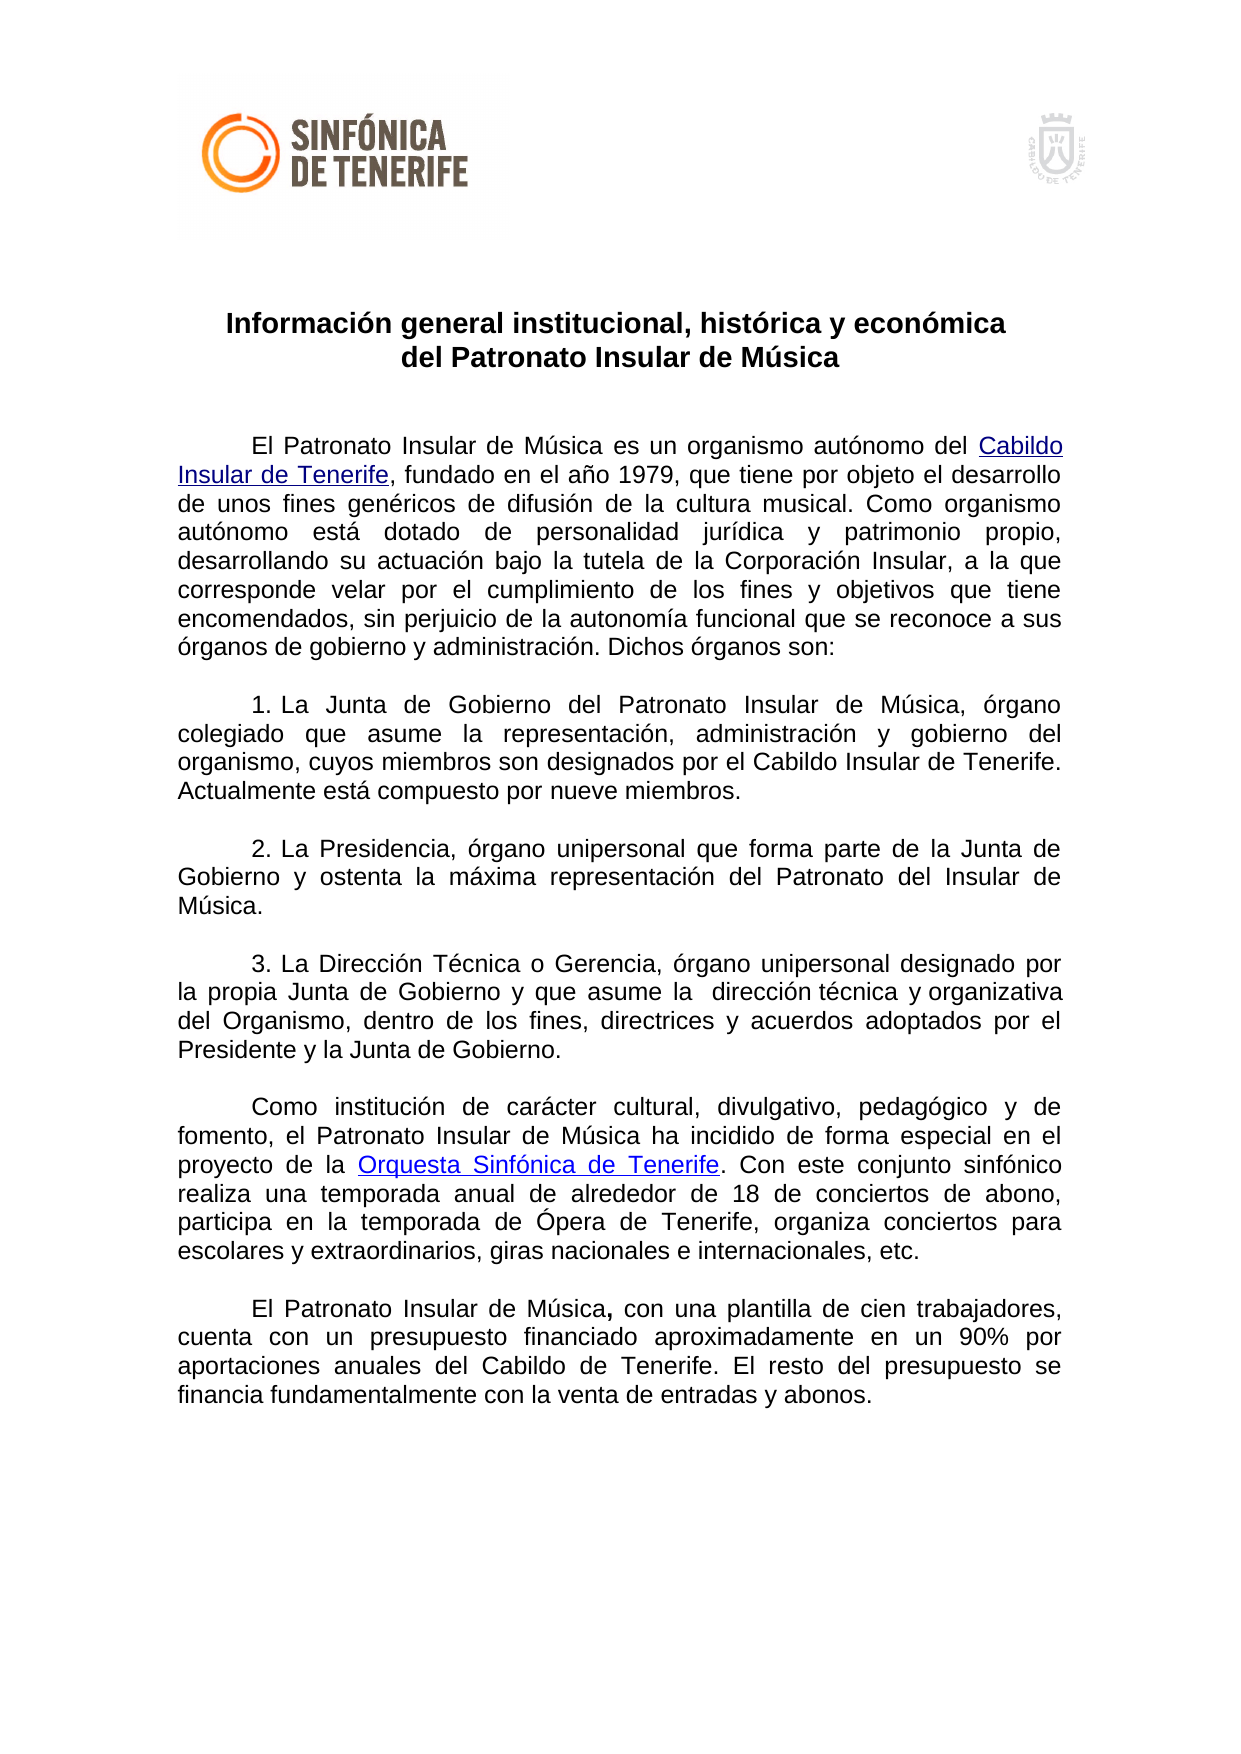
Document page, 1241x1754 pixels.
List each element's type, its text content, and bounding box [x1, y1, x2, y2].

text El Patronato Insular de Música es un organismo autónomo del Cabildo Insular de Tenerife, fundado en el año 1979, que tiene por objeto el desarrollo de unos fines genéricos de difusión de la cultura musical. Como organismo autónomo está dotado de personalidad jurídica y patrimonio propio, desarrollando su actuación bajo la tutela de la Corporación Insular, a la que corresponde velar por el cumplimiento de los fines y objetivos que tiene encomendados, sin perjuicio de la autonomía funcional que se reconoce a sus órganos de gobierno y administración. Dichos órganos son: [177, 431, 1063, 661]
text El Patronato Insular de Música, con una plantilla de cien trabajadores, cuenta con un presupuesto financiado aproximadamente en un 90% por aportaciones anuales del Cabildo de Tenerife. El resto del presupuesto se financia fundamentalmente con la venta de entradas y abonos. [177, 1294, 1063, 1409]
text del Patronato Insular de Música [177, 340, 1063, 374]
text Como institución de carácter cultural, divulgativo, pedagógico y de fomento, el Patronato Insular de Música ha incidido de forma especial en el proyecto de la Orquesta Sinfónica de Tenerife. Con este conjunto sinfónico realiza una temporada anual de alrededor de 18 de conciertos de abono, participa en la temporada de Ópera de Tenerife, organiza conciertos para escolares y extraordinarios, giras nacionales e internacionales, etc. [177, 1092, 1063, 1265]
list La Junta de Gobierno del Patronato Insular de Música, órgano colegiado que asume la representación, administración y gobierno del organismo, cuyos miembros son designados por el Cabildo Insular de Tenerife. Actualmente está compuesto por nueve miembros. [177, 690, 1063, 805]
picture [177, 73, 510, 240]
list La Dirección Técnica o Gerencia, órgano unipersonal designado por la propia Junta de Gobierno y que asume la dirección técnica y organizativa del Organismo, dentro de los fines, directrices y acuerdos adoptados por el Presidente y la Junta de Gobierno. [177, 949, 1063, 1064]
picture [1028, 113, 1085, 184]
text Información general institucional, histórica y económica [177, 307, 1063, 340]
list La Presidencia, órgano unipersonal que forma parte de la Junta de Gobierno y ostenta la máxima representación del Patronato del Insular de Música. [177, 834, 1063, 920]
